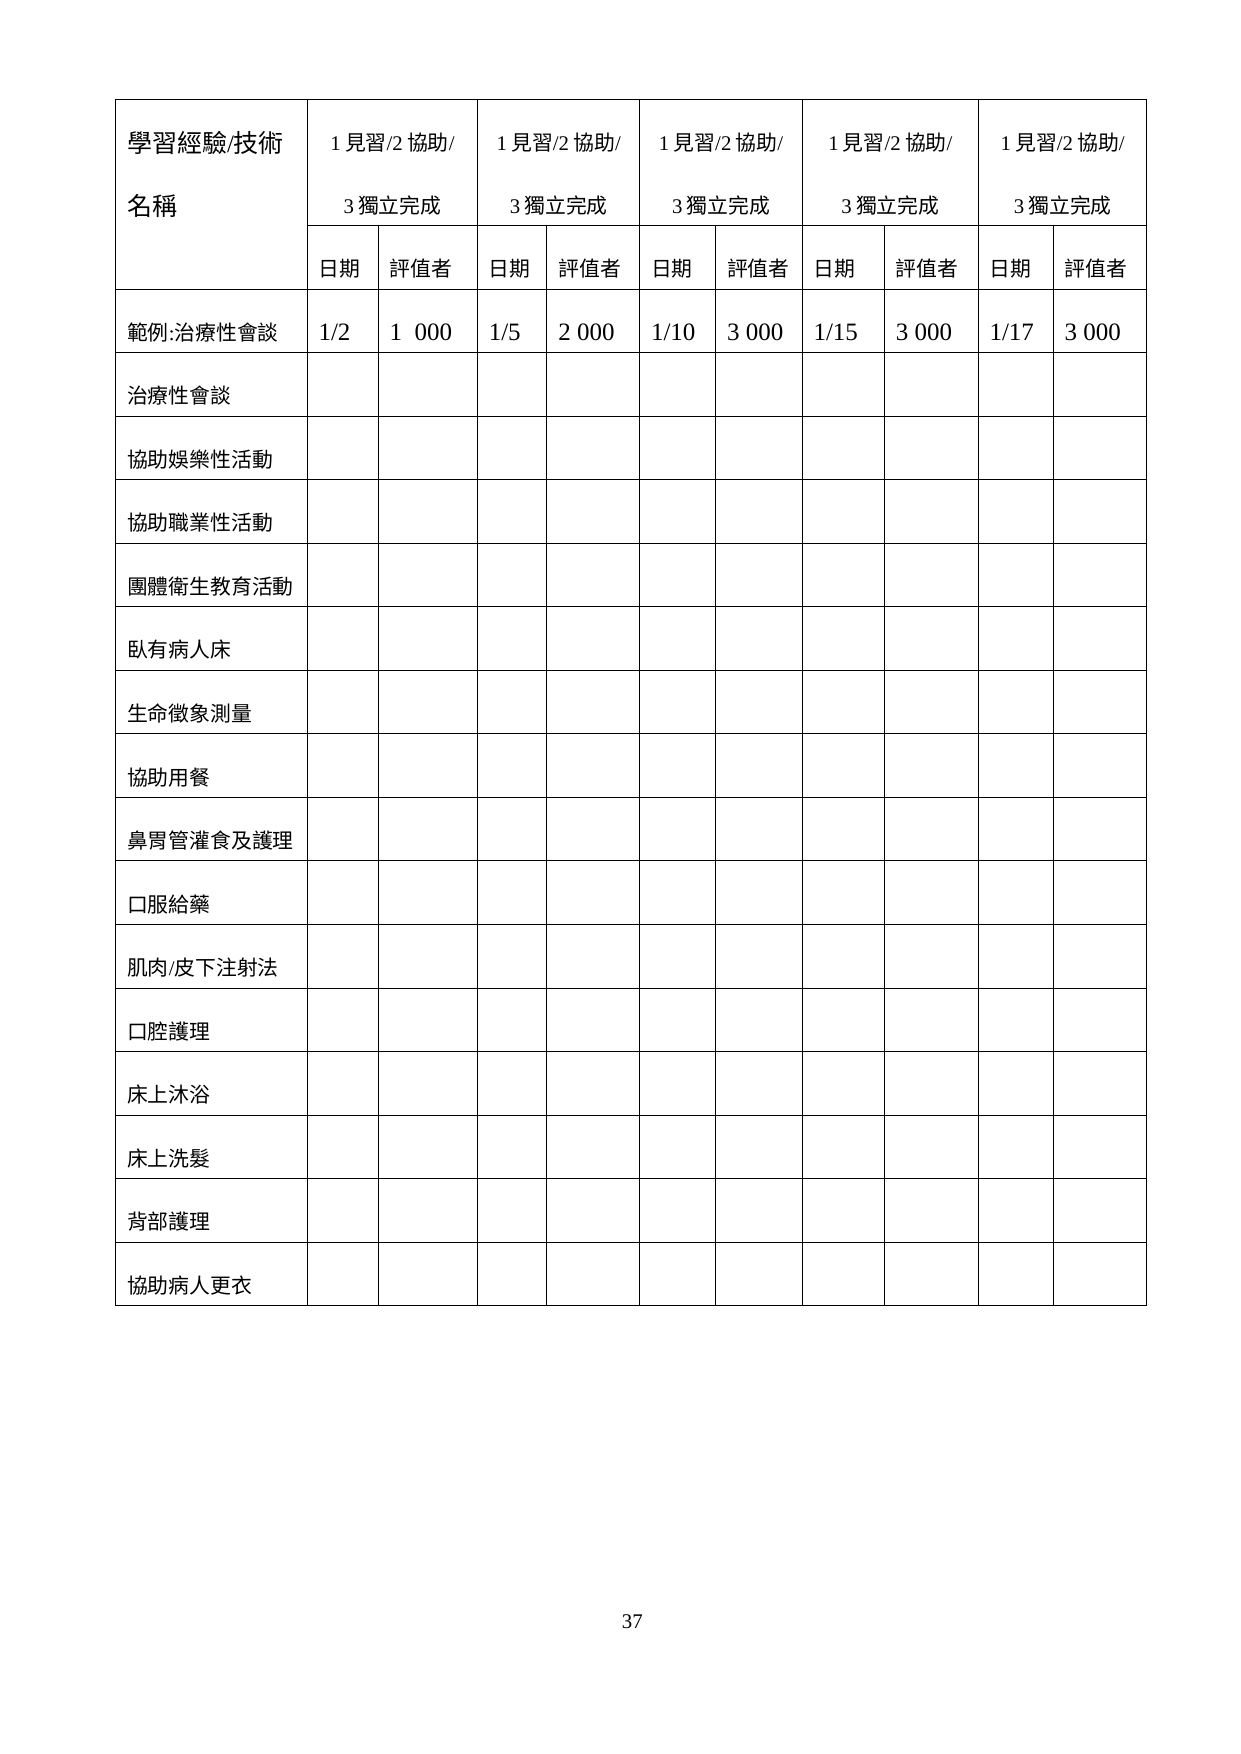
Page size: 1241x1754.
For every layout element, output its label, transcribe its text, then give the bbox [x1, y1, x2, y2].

table_cell [885, 1243, 978, 1305]
table_cell [547, 1243, 639, 1305]
table_cell [379, 353, 477, 416]
table_cell [379, 734, 477, 797]
table_cell [885, 734, 978, 797]
table_cell [308, 544, 378, 606]
table_cell [1054, 1052, 1146, 1114]
table_cell [478, 1052, 546, 1114]
table_cell [547, 989, 639, 1051]
table_cell 2 000 [547, 290, 639, 352]
table_cell [547, 544, 639, 606]
table_cell [478, 607, 546, 670]
table_cell [803, 607, 884, 670]
table_cell 協助娛樂性活動 [116, 417, 307, 479]
table_cell 協助病人更衣 [116, 1243, 307, 1305]
table_cell [379, 1179, 477, 1242]
table_cell 3 000 [1054, 290, 1146, 352]
table_cell [803, 734, 884, 797]
table_cell [308, 1052, 378, 1114]
table_cell [379, 1243, 477, 1305]
table_cell [478, 1179, 546, 1242]
table_cell 3 000 [716, 290, 802, 352]
table_cell [478, 989, 546, 1051]
table_cell [379, 671, 477, 733]
table_cell [379, 1116, 477, 1178]
table_cell [640, 925, 715, 987]
table_cell [1054, 1179, 1146, 1242]
table_cell 日期 [308, 226, 378, 288]
table_cell 口服給藥 [116, 861, 307, 924]
table_cell [640, 480, 715, 543]
table_cell 治療性會談 [116, 353, 307, 416]
table_cell 1/5 [478, 290, 546, 352]
table_cell [379, 798, 477, 860]
table_cell [803, 1116, 884, 1178]
table_cell [640, 1052, 715, 1114]
table_cell 團體衛生教育活動 [116, 544, 307, 606]
table_cell [478, 925, 546, 987]
table_cell [478, 544, 546, 606]
table_cell [547, 1052, 639, 1114]
table_cell [1054, 417, 1146, 479]
table_cell [979, 671, 1053, 733]
table_cell 1 000 [379, 290, 477, 352]
table_cell [379, 417, 477, 479]
table_cell [803, 989, 884, 1051]
table_cell [1054, 798, 1146, 860]
table_cell [640, 417, 715, 479]
table_cell [478, 734, 546, 797]
table_cell [716, 1116, 802, 1178]
table_cell 床上沐浴 [116, 1052, 307, 1114]
table_cell 床上洗髮 [116, 1116, 307, 1178]
table_cell 日期 [979, 226, 1053, 288]
table_cell [308, 925, 378, 987]
table_cell 協助用餐 [116, 734, 307, 797]
table_cell [716, 353, 802, 416]
table_cell [547, 1116, 639, 1178]
table_cell [640, 671, 715, 733]
table_cell [803, 417, 884, 479]
table_cell [640, 1179, 715, 1242]
table_cell [308, 1116, 378, 1178]
table_cell [979, 798, 1053, 860]
table_cell [803, 1052, 884, 1114]
table_cell 範例:治療性會談 [116, 290, 307, 352]
table_cell [885, 417, 978, 479]
table_cell [979, 925, 1053, 987]
table_cell [885, 671, 978, 733]
table_cell [547, 671, 639, 733]
table_cell [379, 544, 477, 606]
table_cell [478, 861, 546, 924]
table_cell 肌肉/皮下注射法 [116, 925, 307, 987]
table_cell [979, 861, 1053, 924]
table_cell [640, 734, 715, 797]
table_cell [803, 671, 884, 733]
table_cell [885, 861, 978, 924]
table_cell [308, 671, 378, 733]
table_cell 1/15 [803, 290, 884, 352]
table_cell [803, 1243, 884, 1305]
table_cell [1054, 544, 1146, 606]
table_cell [803, 861, 884, 924]
table_cell [716, 544, 802, 606]
table_cell [1054, 671, 1146, 733]
table_cell [640, 544, 715, 606]
table_cell [547, 480, 639, 543]
table_cell [478, 671, 546, 733]
table_cell 背部護理 [116, 1179, 307, 1242]
table_cell [308, 1243, 378, 1305]
table_cell [716, 861, 802, 924]
table_cell [803, 544, 884, 606]
table_cell [379, 480, 477, 543]
table_cell [478, 1116, 546, 1178]
table_cell [885, 798, 978, 860]
table_cell [478, 353, 546, 416]
table_cell [308, 989, 378, 1051]
table_cell [1054, 1243, 1146, 1305]
table_cell [716, 989, 802, 1051]
table_cell [979, 607, 1053, 670]
table_cell [640, 989, 715, 1051]
table_cell [716, 1179, 802, 1242]
table_cell [885, 480, 978, 543]
table_cell [803, 1179, 884, 1242]
table_cell [640, 861, 715, 924]
table_cell 生命徵象測量 [116, 671, 307, 733]
table_cell [379, 861, 477, 924]
table_cell 口腔護理 [116, 989, 307, 1051]
table_cell 1/17 [979, 290, 1053, 352]
table_cell [979, 1179, 1053, 1242]
table_cell [1054, 480, 1146, 543]
table_cell 日期 [478, 226, 546, 288]
table_cell 評值者 [885, 226, 978, 288]
table_cell [547, 734, 639, 797]
table_cell [979, 544, 1053, 606]
table_cell 評值者 [547, 226, 639, 288]
table_cell 鼻胃管灌食及護理 [116, 798, 307, 860]
table_header 1見習/2協助/ 3獨立完成 [803, 100, 978, 225]
table_cell [308, 861, 378, 924]
table_header 1見習/2協助/ 3獨立完成 [308, 100, 477, 225]
table_cell [640, 353, 715, 416]
table_cell [547, 925, 639, 987]
table_cell [640, 1243, 715, 1305]
table_cell [979, 734, 1053, 797]
table_cell [1054, 353, 1146, 416]
table_cell 評值者 [716, 226, 802, 288]
table_cell [1054, 925, 1146, 987]
table_cell 評值者 [1054, 226, 1146, 288]
table_cell [308, 607, 378, 670]
table_cell [885, 1116, 978, 1178]
table_cell 日期 [640, 226, 715, 288]
table_cell [885, 1052, 978, 1114]
table_cell 1/10 [640, 290, 715, 352]
table_cell [308, 353, 378, 416]
table_cell [803, 925, 884, 987]
table_cell [716, 671, 802, 733]
table_cell [547, 798, 639, 860]
table_cell 臥有病人床 [116, 607, 307, 670]
table_cell [716, 1052, 802, 1114]
table_cell [640, 798, 715, 860]
table_cell [547, 353, 639, 416]
table_cell [716, 480, 802, 543]
table_cell 協助職業性活動 [116, 480, 307, 543]
table_cell [979, 353, 1053, 416]
table_cell [716, 734, 802, 797]
table_cell 1/2 [308, 290, 378, 352]
table_cell [308, 480, 378, 543]
table_cell [478, 480, 546, 543]
table_cell [1054, 1116, 1146, 1178]
table_cell [803, 480, 884, 543]
table_cell [716, 925, 802, 987]
table_cell [716, 1243, 802, 1305]
table_header 學習經驗/技術名稱 [116, 100, 307, 288]
table_cell [885, 544, 978, 606]
table_cell [547, 1179, 639, 1242]
table_cell [1054, 989, 1146, 1051]
table_cell [308, 798, 378, 860]
table_cell [308, 734, 378, 797]
table_cell 評值者 [379, 226, 477, 288]
table_cell [716, 798, 802, 860]
table_cell [547, 417, 639, 479]
table_cell [478, 1243, 546, 1305]
table_cell [379, 925, 477, 987]
table_cell [640, 607, 715, 670]
table_cell [885, 607, 978, 670]
table_cell [1054, 861, 1146, 924]
table_cell [979, 480, 1053, 543]
table_cell [547, 607, 639, 670]
table_cell [1054, 734, 1146, 797]
table_cell 日期 [803, 226, 884, 288]
table_cell [885, 989, 978, 1051]
table_cell 3 000 [885, 290, 978, 352]
table_cell [379, 989, 477, 1051]
table_cell [885, 1179, 978, 1242]
table_cell [478, 417, 546, 479]
table_cell [803, 353, 884, 416]
table_cell [640, 1116, 715, 1178]
table_cell [979, 1052, 1053, 1114]
table_header 1見習/2協助/ 3獨立完成 [478, 100, 639, 225]
table_cell [308, 1179, 378, 1242]
table_cell [716, 417, 802, 479]
table_cell [547, 861, 639, 924]
table_cell [979, 1116, 1053, 1178]
table_cell [308, 417, 378, 479]
table_header 1見習/2協助/ 3獨立完成 [979, 100, 1146, 225]
table_cell [478, 798, 546, 860]
table_cell [803, 798, 884, 860]
table_cell [885, 925, 978, 987]
table_cell [716, 607, 802, 670]
table_cell [379, 607, 477, 670]
table_header 1見習/2協助/ 3獨立完成 [640, 100, 802, 225]
table_cell [979, 417, 1053, 479]
table_cell [979, 1243, 1053, 1305]
table_cell [885, 353, 978, 416]
table_cell [379, 1052, 477, 1114]
table_cell [979, 989, 1053, 1051]
table_cell [1054, 607, 1146, 670]
